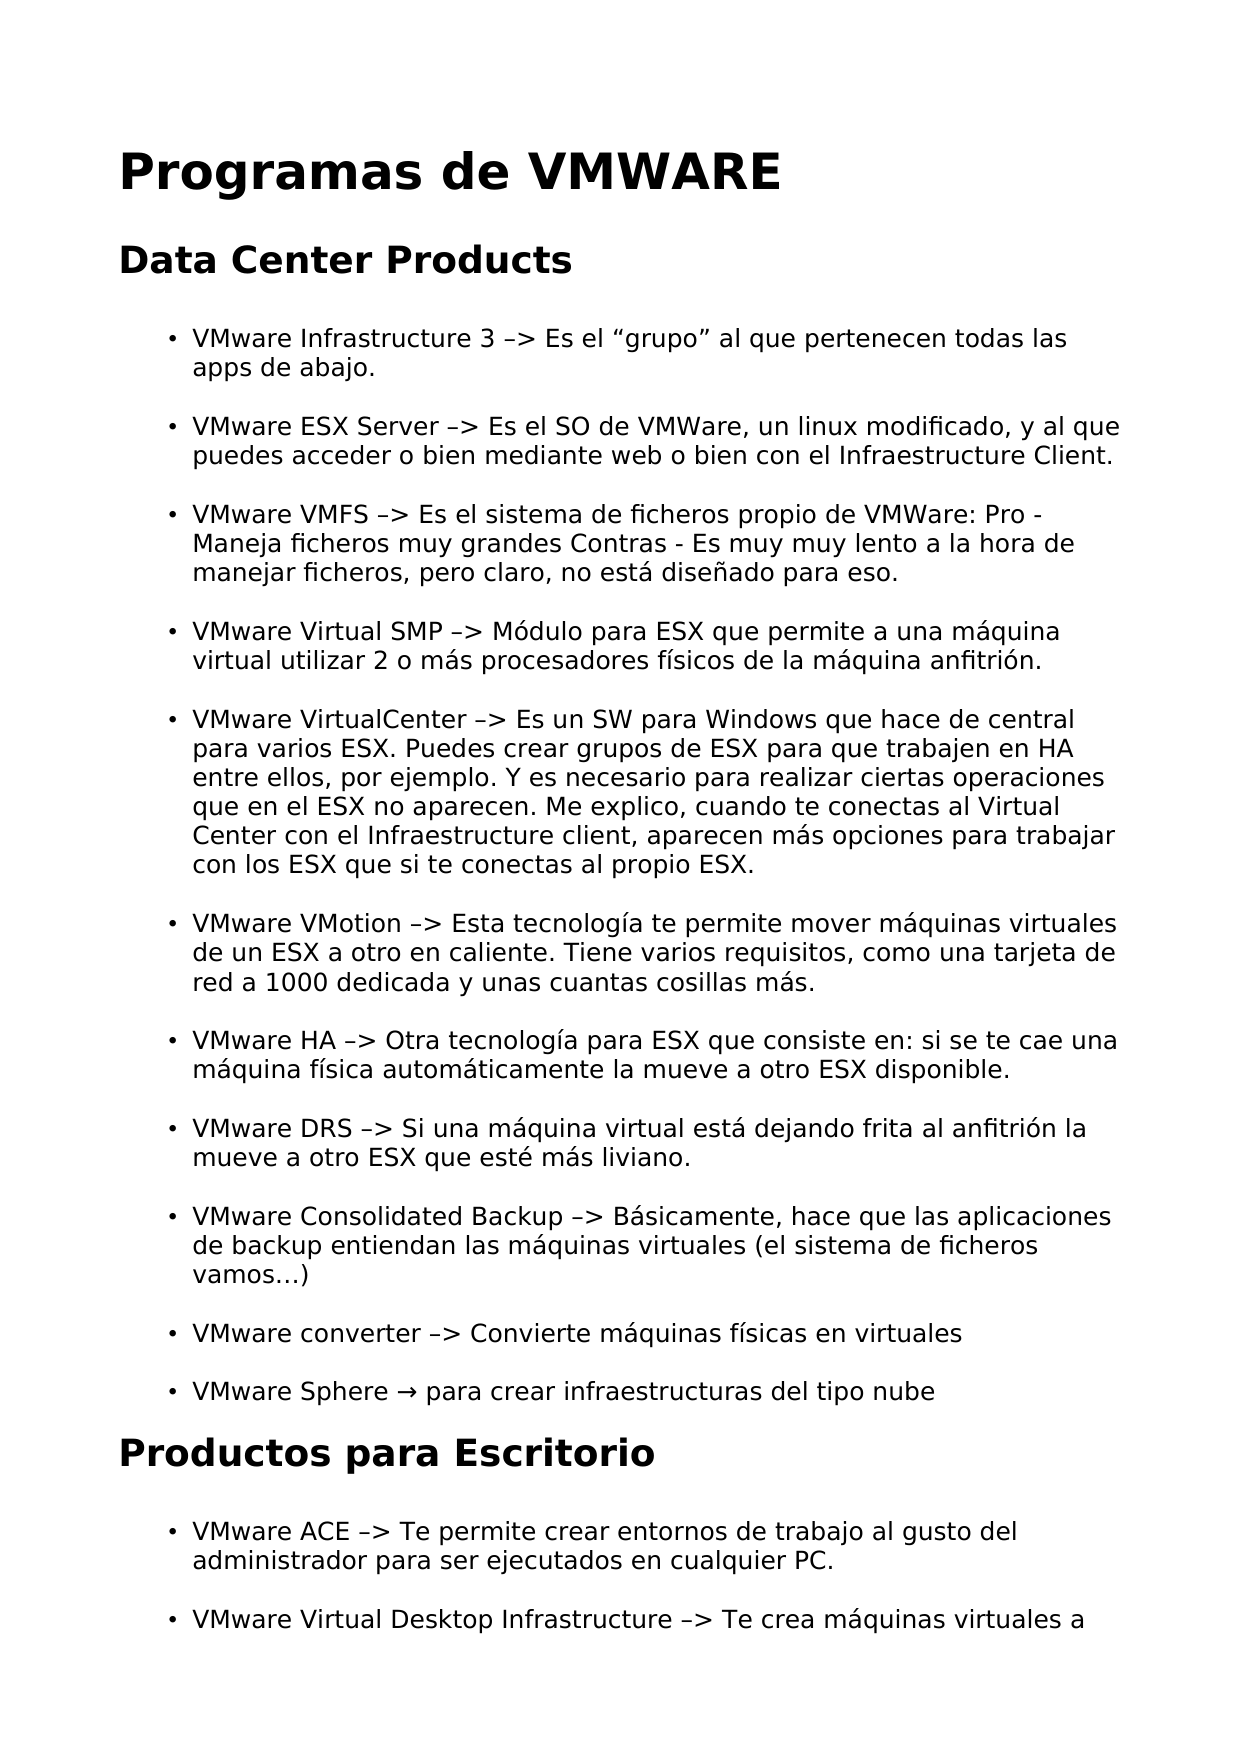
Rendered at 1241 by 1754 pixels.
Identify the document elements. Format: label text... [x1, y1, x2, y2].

subtitle Programas de VMWARE [118, 143, 1122, 201]
list VMware HA –> Otra tecnología para ESX que consiste en: si se te cae una máquina física automáticamente la mueve a otro ESX disponible. [177, 1026, 1122, 1085]
list VMware converter –> Convierte máquinas físicas en virtuales [177, 1319, 1122, 1348]
list VMware Virtual Desktop Infrastructure –> Te crea máquinas virtuales a [177, 1605, 1122, 1634]
list VMware Sphere → para crear infraestructuras del tipo nube [177, 1378, 1122, 1407]
subtitle Productos para Escritorio [118, 1432, 1122, 1475]
list VMware VMotion –> Esta tecnología te permite mover máquinas virtuales de un ESX a otro en caliente. Tiene varios requisitos, como una tarjeta de red a 1000 dedicada y unas cuantas cosillas más. [177, 909, 1122, 997]
list VMware Infrastructure 3 –> Es el “grupo” al que pertenecen todas las apps de abajo. [177, 324, 1122, 383]
list VMware VMFS –> Es el sistema de ficheros propio de VMWare: Pro - Maneja ficheros muy grandes Contras - Es muy muy lento a la hora de manejar ficheros, pero claro, no está diseñado para eso. [177, 500, 1122, 588]
list VMware Virtual SMP –> Módulo para ESX que permite a una máquina virtual utilizar 2 o más procesadores físicos de la máquina anfitrión. [177, 617, 1122, 675]
list VMware Consolidated Backup –> Básicamente, hace que las aplicaciones de backup entiendan las máquinas virtuales (el sistema de ficheros vamos…) [177, 1202, 1122, 1289]
subtitle Data Center Products [118, 239, 1122, 282]
list VMware DRS –> Si una máquina virtual está dejando frita al anfitrión la mueve a otro ESX que esté más liviano. [177, 1114, 1122, 1172]
list VMware ACE –> Te permite crear entornos de trabajo al gusto del administrador para ser ejecutados en cualquier PC. [177, 1517, 1122, 1576]
list VMware ESX Server –> Es el SO de VMWare, un linux modificado, y al que puedes acceder o bien mediante web o bien con el Infraestructure Client. [177, 412, 1122, 471]
list VMware VirtualCenter –> Es un SW para Windows que hace de central para varios ESX. Puedes crear grupos de ESX para que trabajen en HA entre ellos, por ejemplo. Y es necesario para realizar ciertas operaciones que en el ESX no aparecen. Me explico, cuando te conectas al Virtual Center con el Infraestructure client, aparecen más opciones para trabajar con los ESX que si te conectas al propio ESX. [177, 705, 1122, 880]
